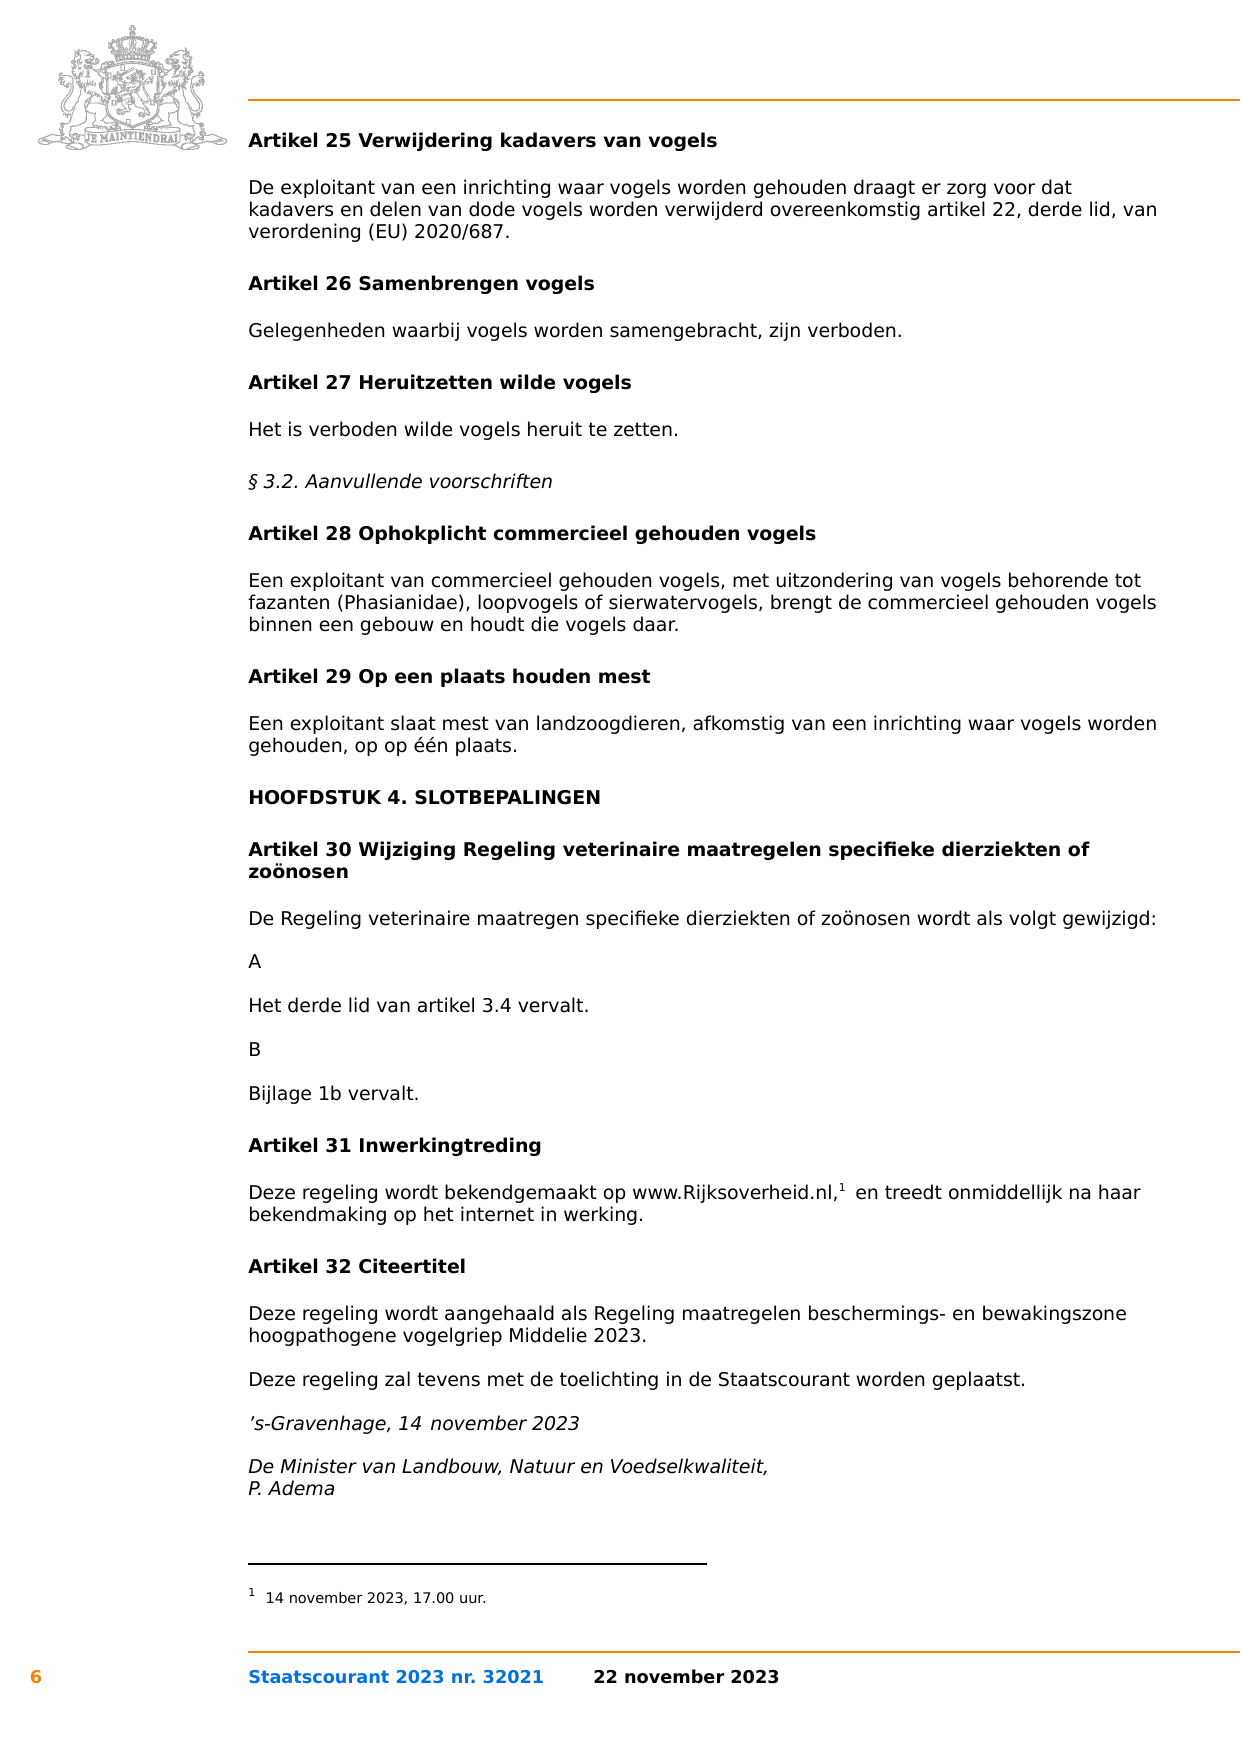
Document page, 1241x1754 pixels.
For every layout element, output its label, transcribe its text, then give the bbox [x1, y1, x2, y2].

text Het derde lid van artikel 3.4 vervalt. [248, 995, 1163, 1017]
text A [248, 951, 1163, 973]
text Het is verboden wilde vogels heruit te zetten. [248, 419, 1163, 441]
text Bijlage 1b vervalt. [248, 1083, 1163, 1105]
text Een exploitant slaat mest van landzoogdieren, afkomstig van een inrichting waar vogels worden gehouden, op op één plaats. [248, 713, 1163, 757]
text De Regeling veterinaire maatregen specifieke dierziekten of zoönosen wordt als volgt gewijzigd: [248, 907, 1163, 929]
text Gelegenheden waarbij vogels worden samengebracht, zijn verboden. [248, 320, 1163, 342]
text De Minister van Landbouw, Natuur en Voedselkwaliteit, P. Adema [248, 1456, 1163, 1500]
text Deze regeling wordt bekendgemaakt op www.Rijksoverheid.nl, en treedt onmiddellijk na haar bekendmaking op het internet in werking. [248, 1182, 1163, 1226]
subtitle Artikel 31 Inwerkingtreding [248, 1135, 1163, 1157]
text B [248, 1039, 1163, 1061]
text Een exploitant van commercieel gehouden vogels, met uitzondering van vogels behorende tot fazanten (Phasianidae), loopvogels of sierwatervogels, brengt de commercieel gehouden vogels binnen een gebouw en houdt die vogels daar. [248, 570, 1163, 636]
text ’s-Gravenhage, 14 november 2023 [248, 1412, 1163, 1434]
subtitle Artikel 32 Citeertitel [248, 1256, 1163, 1278]
text De exploitant van een inrichting waar vogels worden gehouden draagt er zorg voor dat kadavers en delen van dode vogels worden verwijderd overeenkomstig artikel 22, derde lid, van verordening (EU) 2020/687. [248, 177, 1163, 243]
subtitle § 3.2. Aanvullende voorschriften [248, 471, 1163, 493]
picture [38, 25, 227, 150]
subtitle Artikel 30 Wijziging Regeling veterinaire maatregelen specifieke dierziekten of zoönosen [248, 838, 1163, 882]
subtitle Artikel 29 Op een plaats houden mest [248, 666, 1163, 688]
text 14 november 2023, 17.00 uur. [248, 1586, 1163, 1608]
text Deze regeling zal tevens met de toelichting in de Staatscourant worden geplaatst. [248, 1369, 1163, 1391]
subtitle Artikel 25 Verwijdering kadavers van vogels [248, 130, 1163, 152]
subtitle HOOFDSTUK 4. SLOTBEPALINGEN [248, 787, 1163, 808]
subtitle Artikel 28 Ophokplicht commercieel gehouden vogels [248, 523, 1163, 545]
subtitle Artikel 26 Samenbrengen vogels [248, 273, 1163, 295]
subtitle Artikel 27 Heruitzetten wilde vogels [248, 372, 1163, 394]
text Deze regeling wordt aangehaald als Regeling maatregelen beschermings- en bewakingszone hoogpathogene vogelgriep Middelie 2023. [248, 1303, 1163, 1347]
